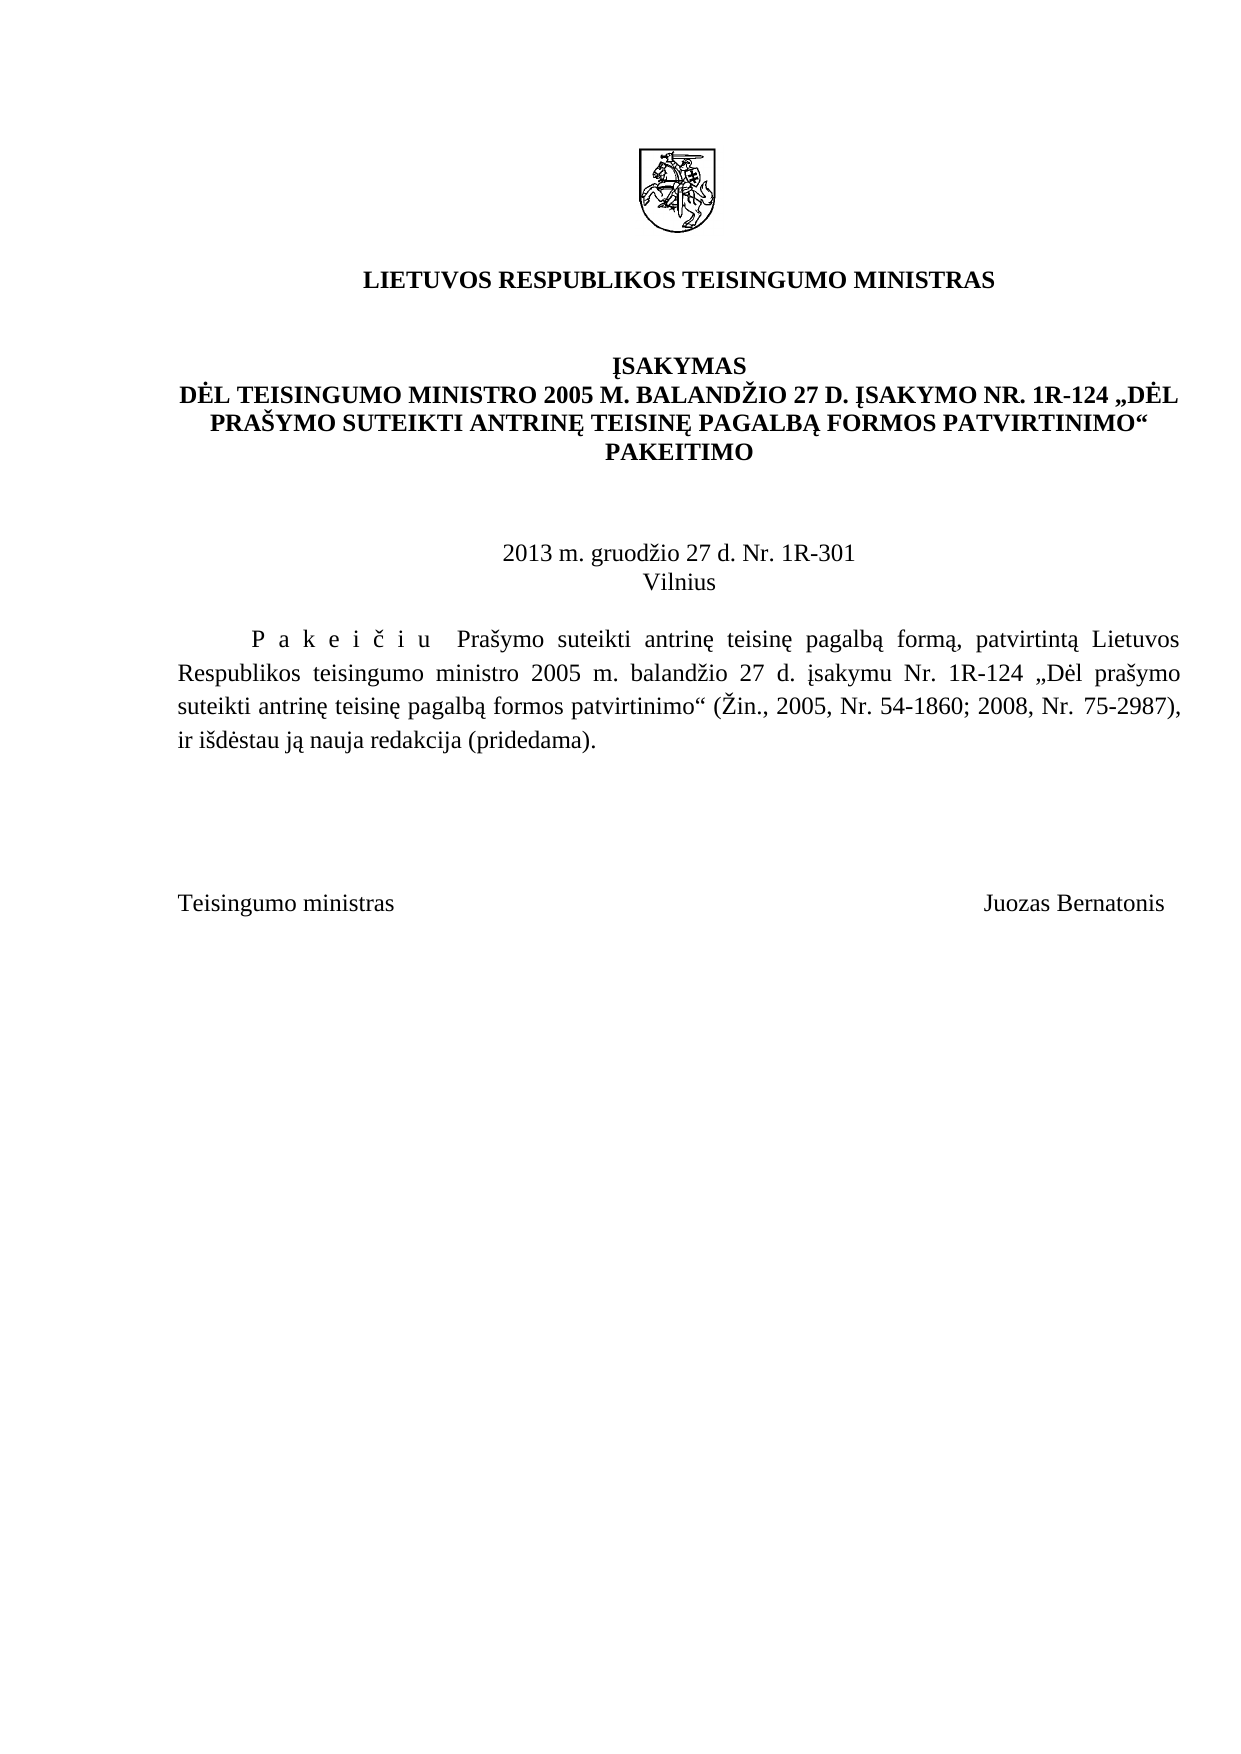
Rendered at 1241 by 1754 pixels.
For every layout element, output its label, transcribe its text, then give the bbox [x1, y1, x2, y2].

text ĮSAKYMAS [177, 351, 1181, 380]
text 2013 m. gruodžio 27 d. Nr. 1R-301 [177, 538, 1181, 567]
text P a k e i č i u Prašymo suteikti antrinę teisinę pagalbą formą, patvirtintą Lietuvos Respublikos teisingumo ministro 2005 m. balandžio 27 d. įsakymu Nr. 1R-124 „Dėl prašymo suteikti antrinę teisinę pagalbą formos patvirtinimo“ (Žin., 2005, Nr. 54-1860; 2008, Nr. 75-2987), ir išdėstau ją nauja redakcija (pridedama). [177, 624, 1181, 753]
text LIETUVOS RESPUBLIKOS TEISINGUMO MINISTRAS [177, 265, 1181, 293]
text Teisingumo ministras Juozas Bernatonis [177, 888, 1181, 916]
text DĖL TEISINGUMO MINISTRO 2005 M. BALANDŽIO 27 D. ĮSAKYMO NR. 1R-124 „DĖL PRAŠYMO SUTEIKTI ANTRINĘ TEISINĘ PAGALBĄ FORMOS PATVIRTINIMO“ PAKEITIMO [177, 380, 1181, 466]
text Vilnius [177, 567, 1181, 595]
